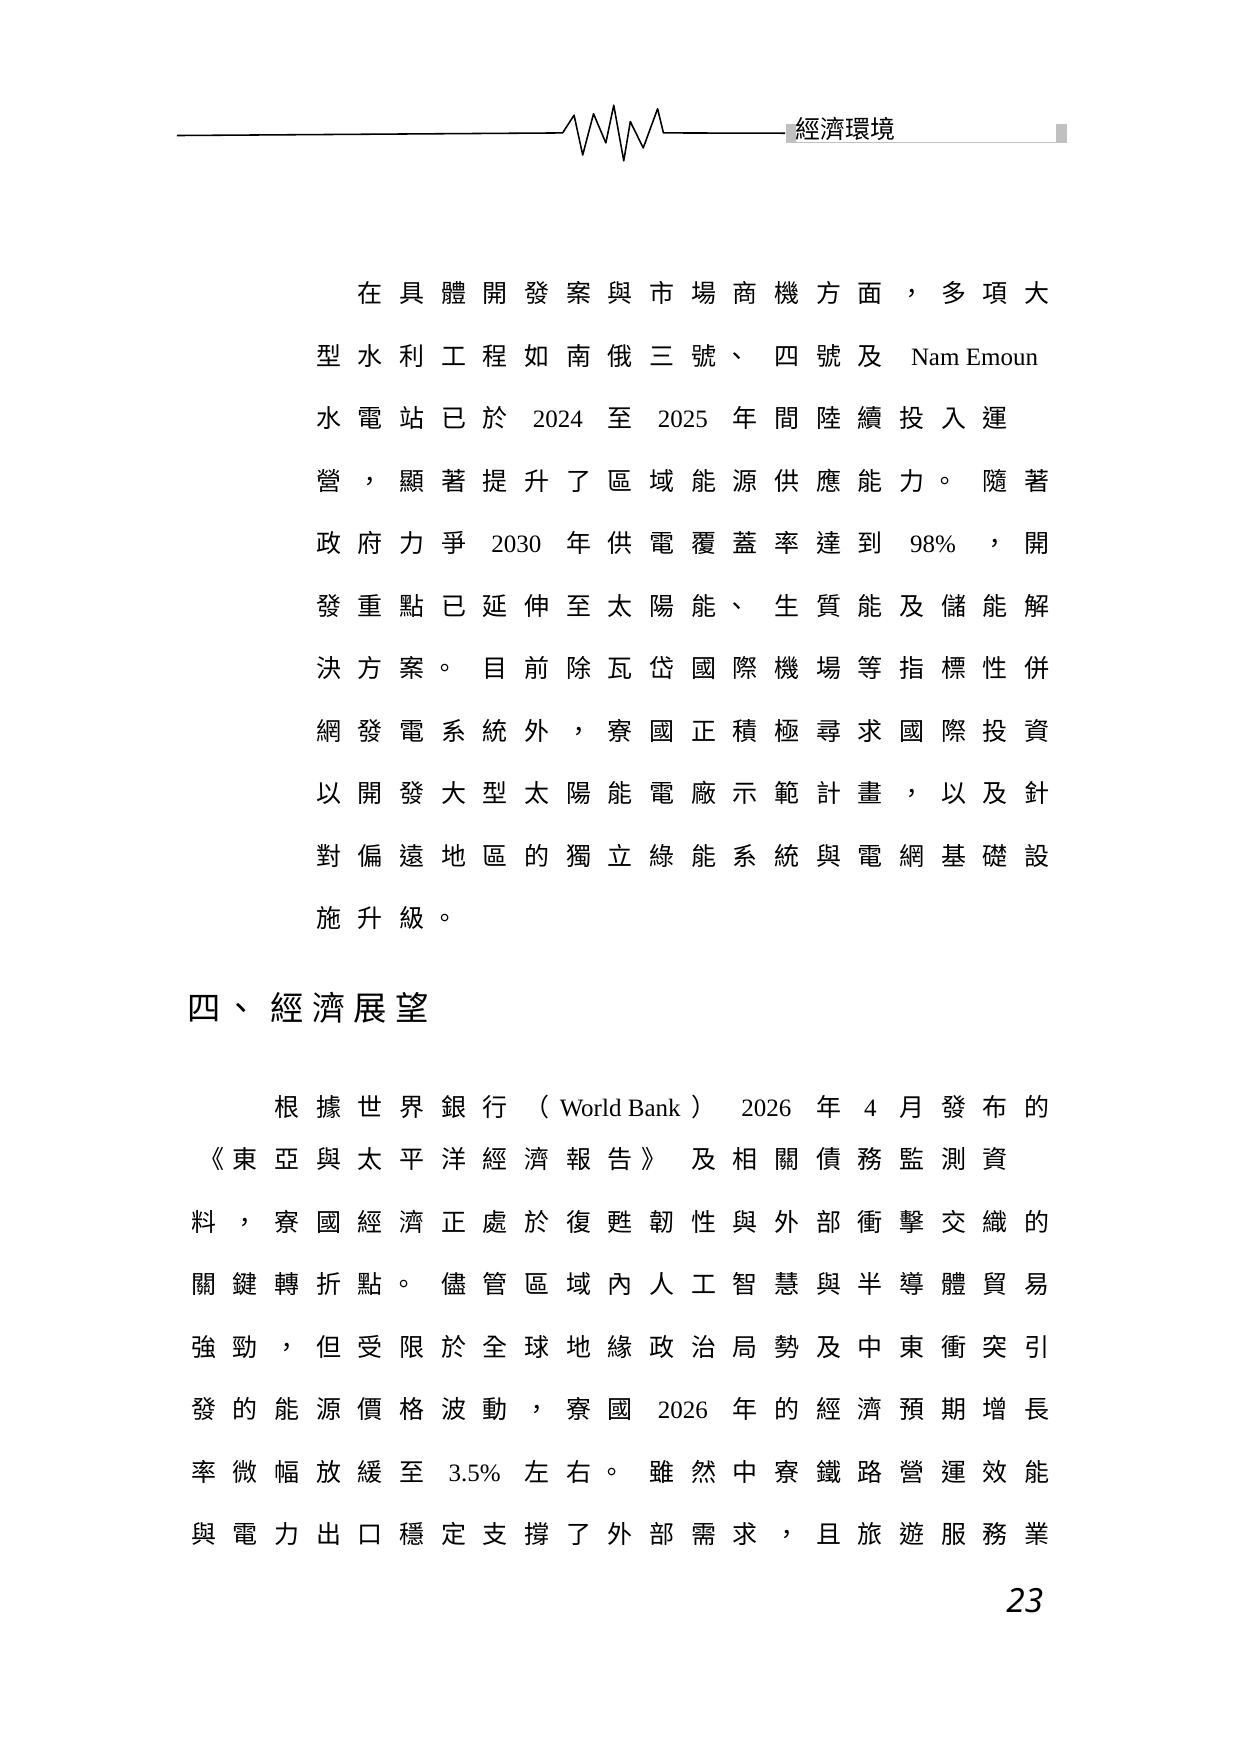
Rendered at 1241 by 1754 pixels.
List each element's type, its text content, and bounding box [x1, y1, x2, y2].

text 四、經濟展望 [183, 964, 1058, 1027]
text 在具體開發案與市場商機方面，多項大型水利工程如南俄三號、四號及Nam Emoun水電站已於2024至2025年間陸續投入運營，顯著提升了區域能源供應能力。隨著政府力爭2030年供電覆蓋率達到98%，開發重點已延伸至太陽能、生質能及儲能解決方案。目前除瓦岱國際機場等指標性併網發電系統外，寮國正積極尋求國際投資以開發大型太陽能電廠示範計畫，以及針對偏遠地區的獨立綠能系統與電網基礎設施升級。 [281, 250, 1058, 938]
text 根據世界銀行（World Bank）2026年4月發布的《東亞與太平洋經濟報告》及相關債務監測資料，寮國經濟正處於復甦韌性與外部衝擊交織的關鍵轉折點。儘管區域內人工智慧與半導體貿易強勁，但受限於全球地緣政治局勢及中東衝突引發的能源價格波動，寮國2026年的經濟預期增長率微幅放緩至3.5%左右。雖然中寮鐵路營運效能與電力出口穩定支撐了外部需求，且旅遊服務業 [183, 1054, 1058, 1554]
